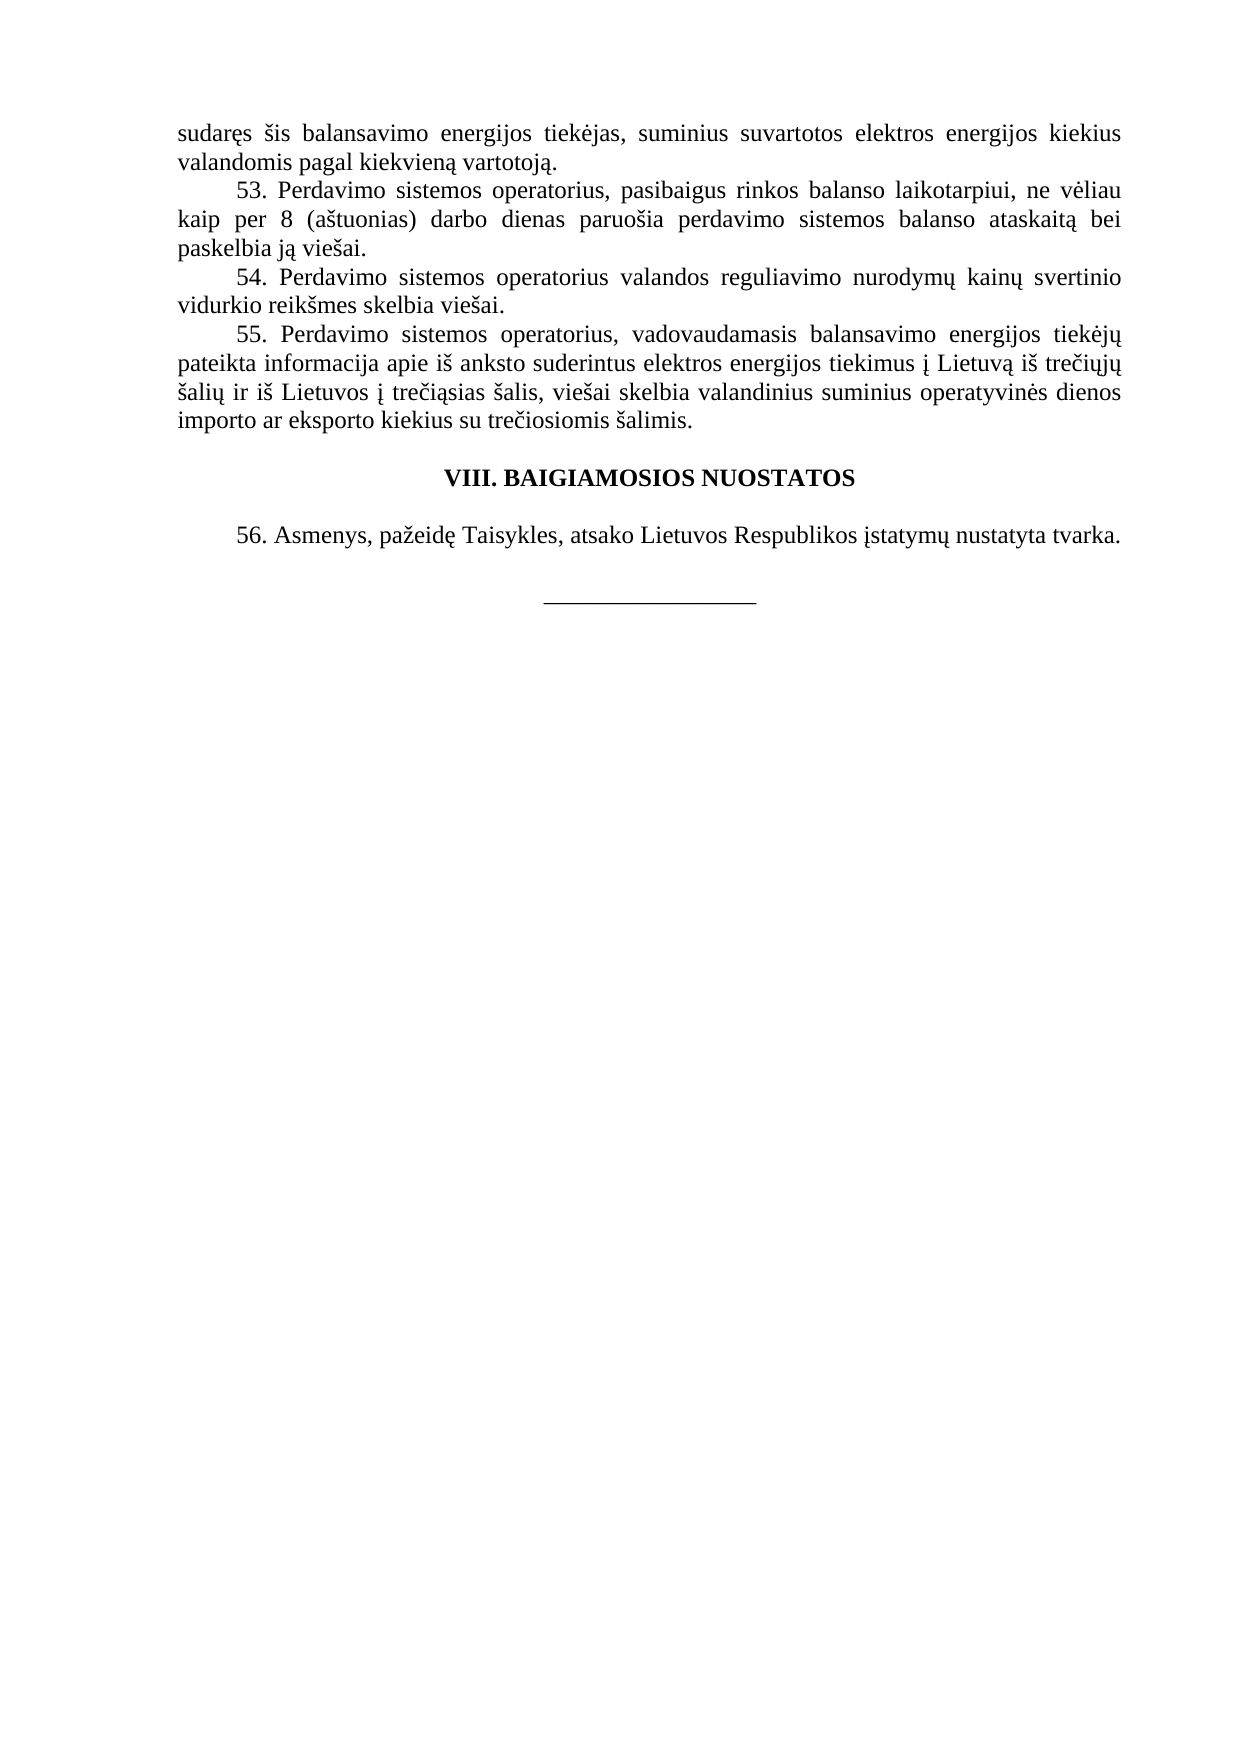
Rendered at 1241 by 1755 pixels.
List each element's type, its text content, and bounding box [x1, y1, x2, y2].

text 56. Asmenys, pažeidę Taisykles, atsako Lietuvos Respublikos įstatymų nustatyta tvarka. [177, 521, 1122, 549]
text sudaręs šis balansavimo energijos tiekėjas, suminius suvartotos elektros energijos kiekius valandomis pagal kiekvieną vartotoją. [177, 118, 1122, 176]
text 55. Perdavimo sistemos operatorius, vadovaudamasis balansavimo energijos tiekėjų pateikta informacija apie iš anksto suderintus elektros energijos tiekimus į Lietuvą iš trečiųjų šalių ir iš Lietuvos į trečiąsias šalis, viešai skelbia valandinius suminius operatyvinės dienos importo ar eksporto kiekius su trečiosiomis šalimis. [177, 319, 1122, 434]
text _________________ [177, 578, 1122, 607]
text 54. Perdavimo sistemos operatorius valandos reguliavimo nurodymų kainų svertinio vidurkio reikšmes skelbia viešai. [177, 262, 1122, 319]
text VIII. BAIGIAMOSIOS NUOSTATOS [177, 463, 1122, 492]
text 53. Perdavimo sistemos operatorius, pasibaigus rinkos balanso laikotarpiui, ne vėliau kaip per 8 (aštuonias) darbo dienas paruošia perdavimo sistemos balanso ataskaitą bei paskelbia ją viešai. [177, 176, 1122, 262]
